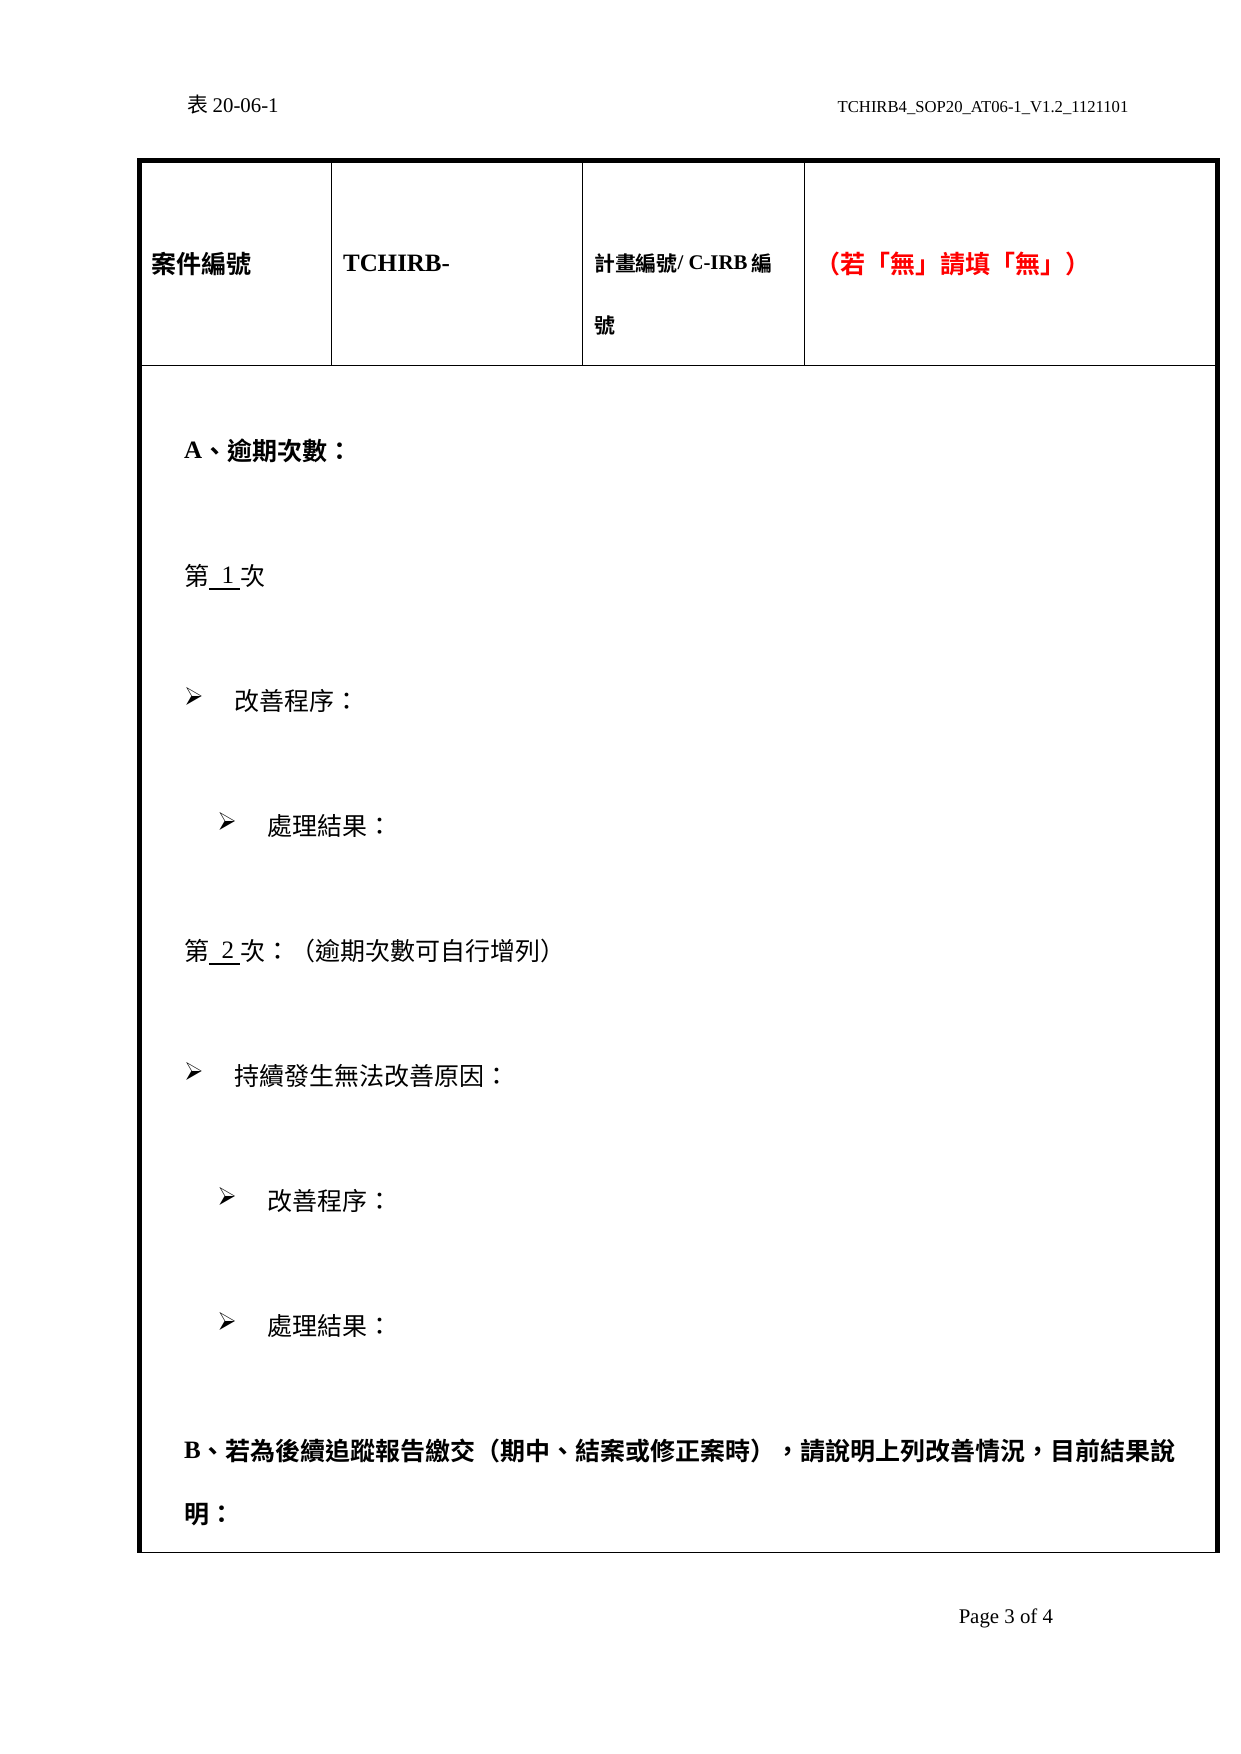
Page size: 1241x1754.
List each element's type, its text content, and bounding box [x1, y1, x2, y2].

table_header 案件編號 [142, 163, 331, 364]
table_header TCHIRB- [332, 163, 582, 364]
table_cell A、逾期次數： 第 1 次 改善程序： 處理結果： 第 2 次：（逾期次數可自行增列） 持續發生無法改善原因： 改善程序： 處理結果： B、若為後續追蹤報告繳交（期中、結案或修正案時），請說明上列改善情況，目前結果說明： [142, 366, 1215, 1552]
table_header 計畫編號/ C-IRB編號 [583, 163, 804, 364]
table_header （若「無」請填「無」） [805, 163, 1215, 364]
